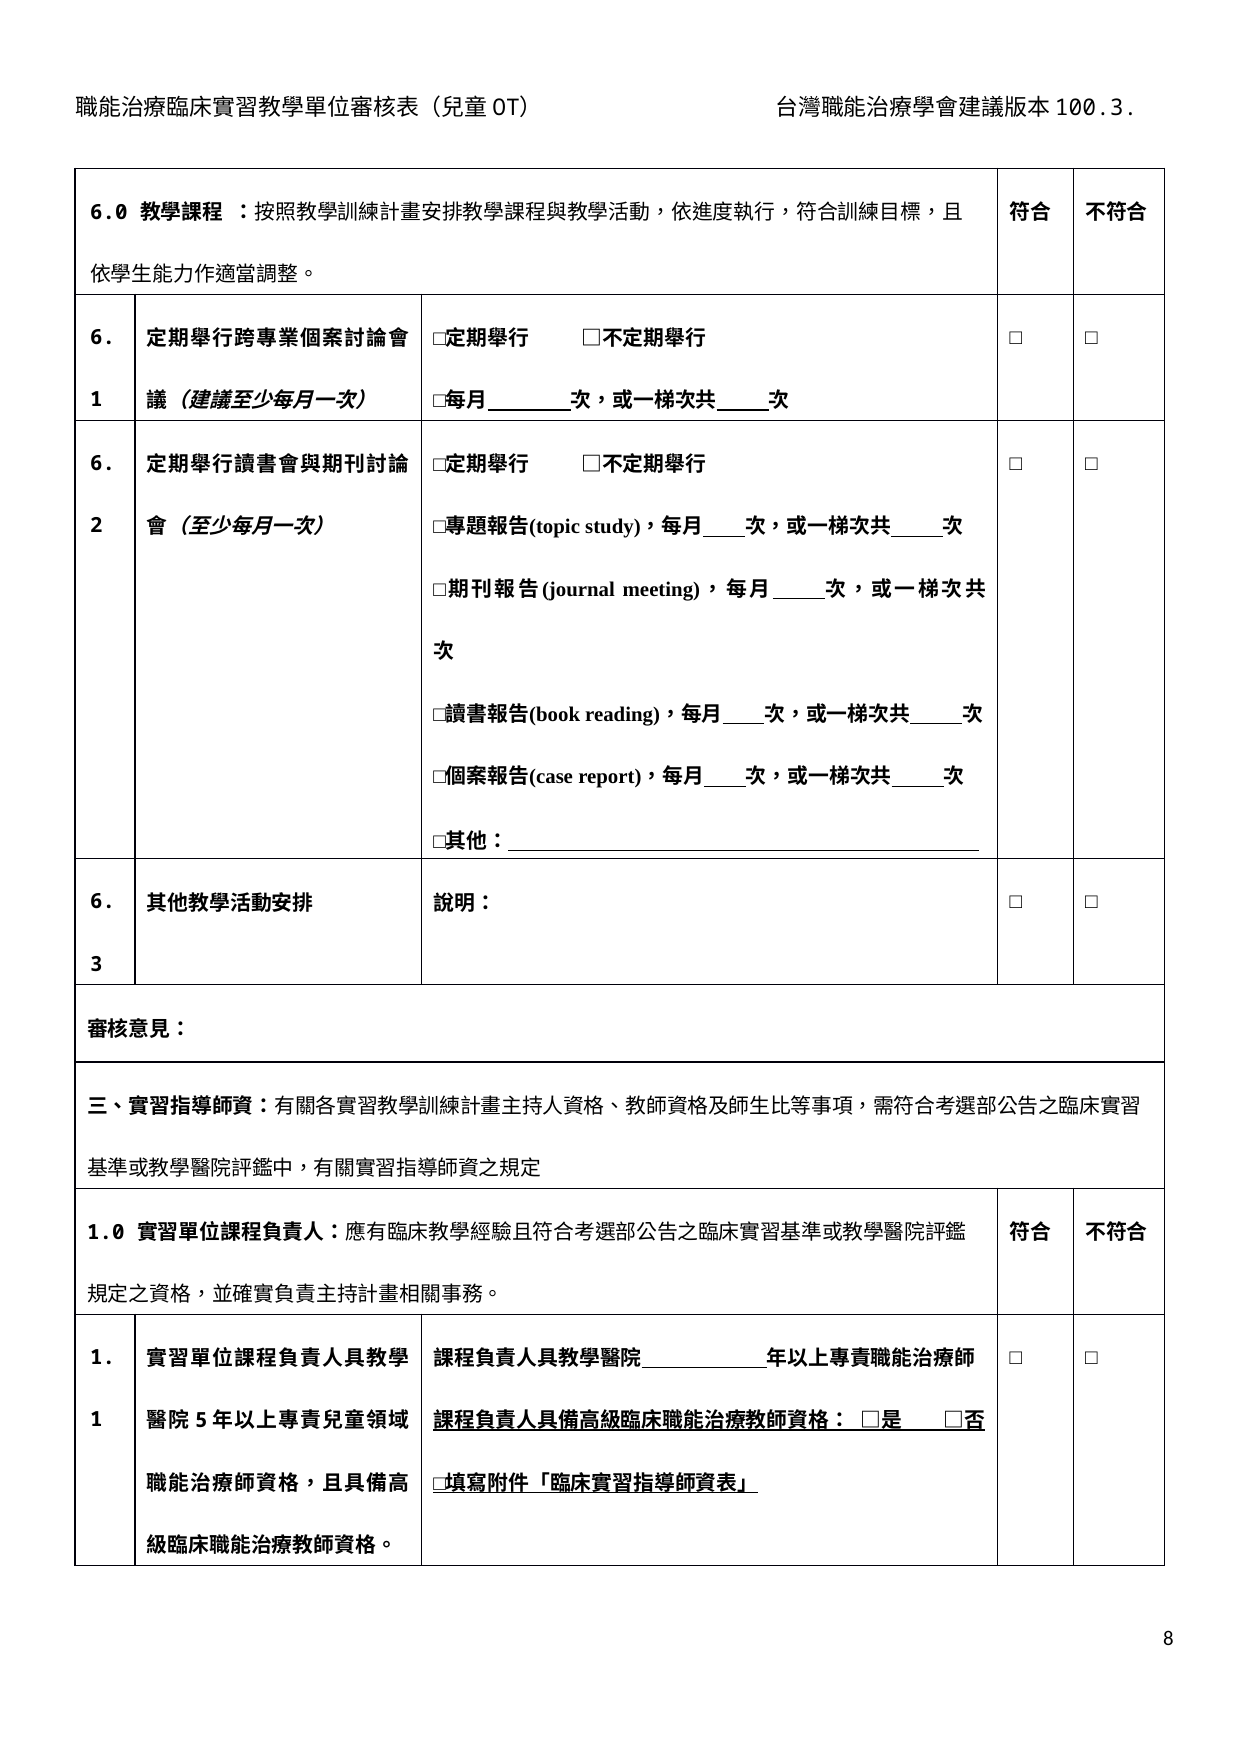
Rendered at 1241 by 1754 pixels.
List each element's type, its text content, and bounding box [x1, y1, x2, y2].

table_cell □ [998, 859, 1073, 984]
table_cell 6.3 [76, 859, 134, 984]
table_cell 定期舉行讀書會與期刊討論會（至少每月一次） [136, 421, 421, 858]
table_cell 課程負責人具教學醫院 年以上專責職能治療師 課程負責人具備高級臨床職能治療教師資格： □是 □否 □填寫附件「臨床實習指導師資表」 [422, 1315, 997, 1564]
table_cell 符合 [998, 1189, 1073, 1313]
table_cell □ [1074, 859, 1164, 984]
table_cell 實習單位課程負責人具教學醫院5年以上專責兒童領域職能治療師資格，且具備高級臨床職能治療教師資格。 [136, 1315, 421, 1564]
table_cell 說明： [422, 859, 997, 984]
table_cell 定期舉行跨專業個案討論會議（建議至少每月一次） [136, 295, 421, 419]
table_cell 1.1 [76, 1315, 134, 1564]
table_cell 其他教學活動安排 [136, 859, 421, 984]
table_cell 符合 [998, 169, 1073, 293]
table_cell □ [998, 295, 1073, 419]
table_cell 1.0 實習單位課程負責人：應有臨床教學經驗且符合考選部公告之臨床實習基準或教學醫院評鑑規定之資格，並確實負責主持計畫相關事務。 [76, 1189, 997, 1313]
table_cell □ [998, 421, 1073, 858]
table_cell 6.1 [76, 295, 134, 419]
table_cell 6.2 [76, 421, 134, 858]
table_cell 不符合 [1074, 169, 1164, 293]
table_cell □定期舉行 □不定期舉行 □每月 次，或一梯次共 次 [422, 295, 997, 419]
table_cell 審核意見： [76, 985, 1164, 1061]
table_cell □ [1074, 1315, 1164, 1564]
table_cell □ [1074, 421, 1164, 858]
table_cell □ [1074, 295, 1164, 419]
table_cell 三、實習指導師資：有關各實習教學訓練計畫主持人資格、教師資格及師生比等事項，需符合考選部公告之臨床實習基準或教學醫院評鑑中，有關實習指導師資之規定 [76, 1063, 1164, 1187]
table_cell 6.0 教學課程 ：按照教學訓練計畫安排教學課程與教學活動，依進度執行，符合訓練目標，且依學生能力作適當調整。 [76, 169, 997, 293]
table_cell □定期舉行 □不定期舉行 □專題報告(topic study)，每月 次，或一梯次共 次 □期刊報告(journal meeting)，每月 次，或一梯次共 次 □讀書報告(book reading)，每月 次，或一梯次共 次 □個案報告(case report)，每月 次，或一梯次共 次 □其他： [422, 421, 997, 858]
table_cell □ [998, 1315, 1073, 1564]
table_cell 不符合 [1074, 1189, 1164, 1313]
